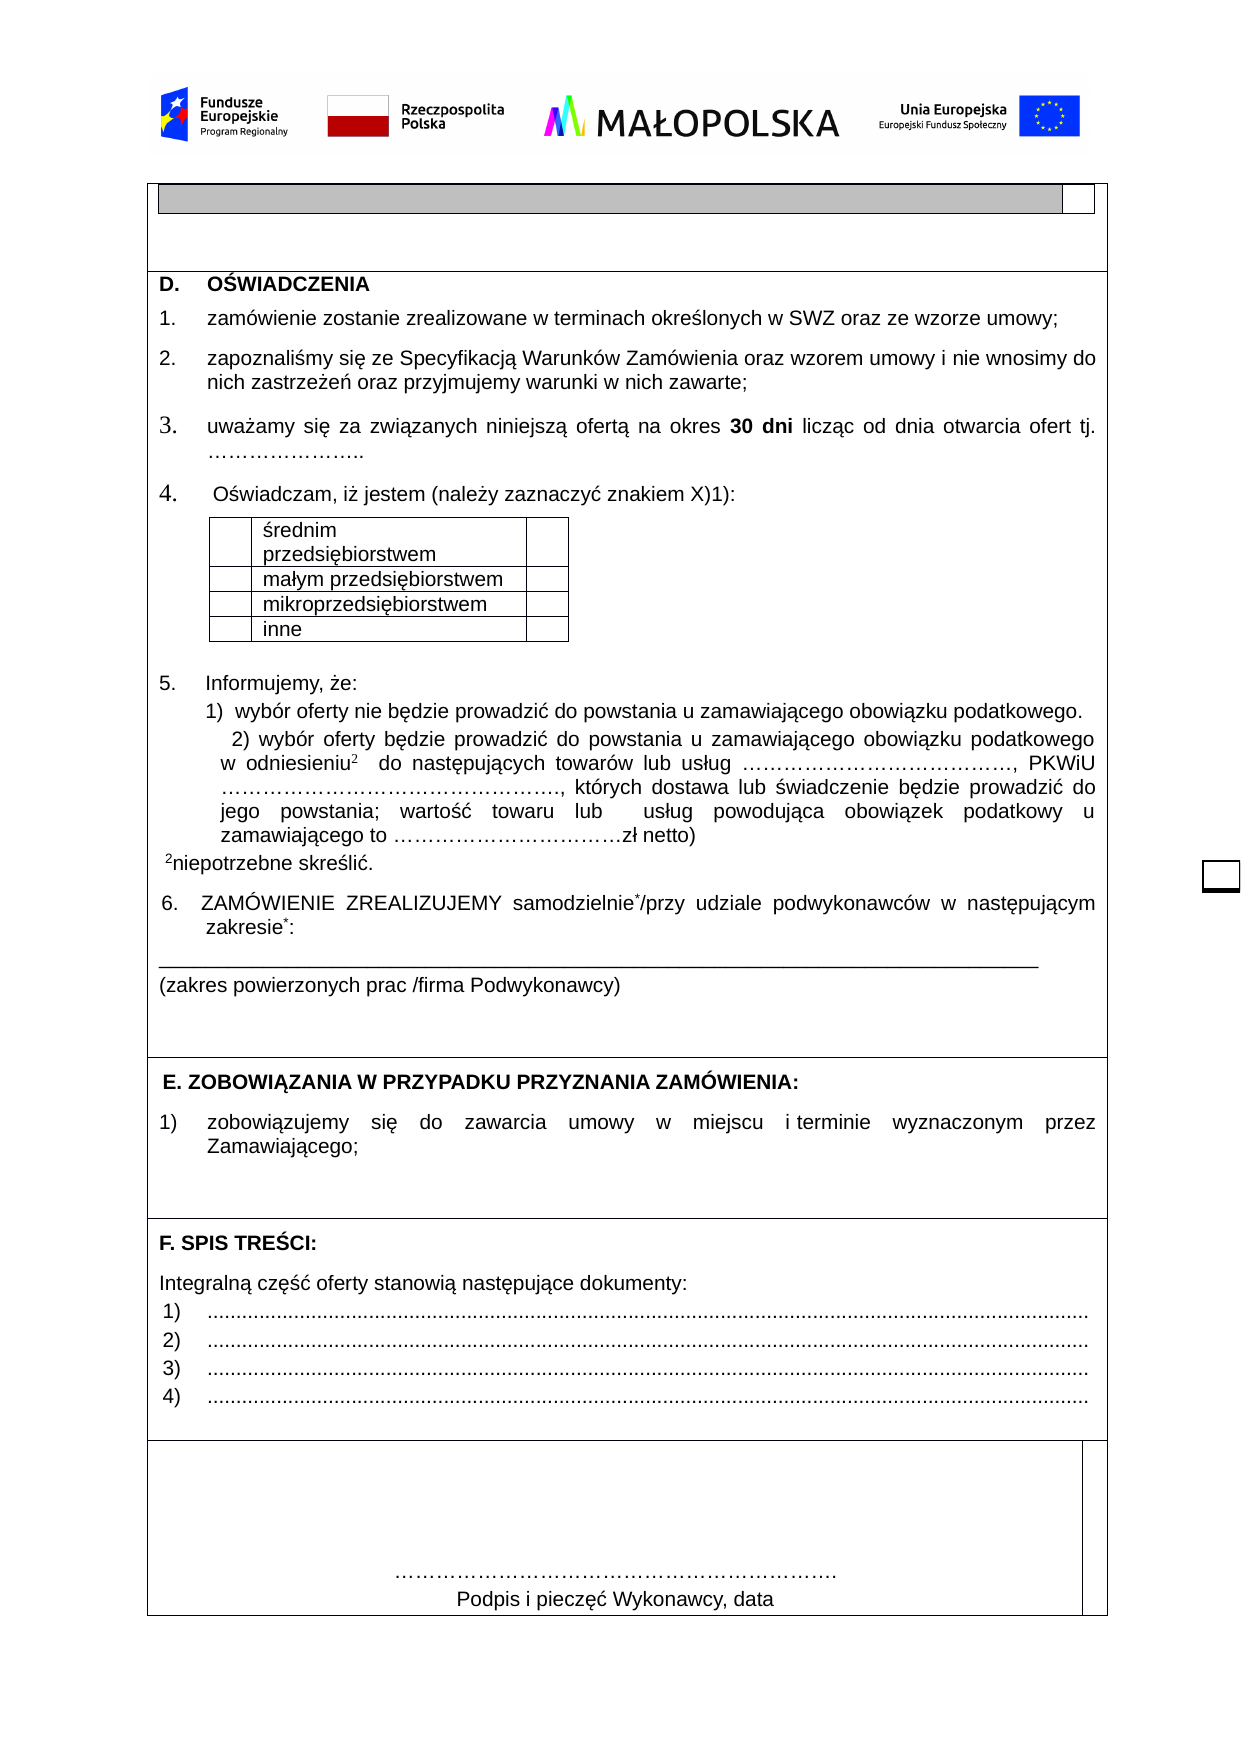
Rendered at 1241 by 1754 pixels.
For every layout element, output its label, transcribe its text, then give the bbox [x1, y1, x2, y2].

table_cell OŚWIADCZENIA zamówienie zostanie zrealizowane w terminach określonych w SWZ oraz ze wzorze umowy; zapoznaliśmy się ze Specyfikacją Warunków Zamówienia oraz wzorem umowy i nie wnosimy do nich zastrzeżeń oraz przyjmujemy warunki w nich zawarte; uważamy się za związanych niniejszą ofertą na okres 30 dni licząc od dnia otwarcia ofert tj. ………………….. Oświadczam, iż jestem (należy zaznaczyć znakiem X)1): 5. Informujemy, że: 1) wybór oferty nie będzie prowadzić do powstania u zamawiającego obowiązku podatkowego. 2) wybór oferty będzie prowadzić do powstania u zamawiającego obowiązku podatkowego w odniesieniu2 do następujących towarów lub usług …………………………………, PKWiU …………………………………………., których dostawa lub świadczenie będzie prowadzić do jego powstania; wartość towaru lub usług powodująca obowiązek podatkowy u zamawiającego to ……………………………zł netto) 2niepotrzebne skreślić. 6. ZAMÓWIENIE ZREALIZUJEMY samodzielnie*/przy udziale podwykonawców w następującym zakresie*: ____________________________________________________________________________ (zakres powierzonych prac /firma Podwykonawcy) [148, 272, 1107, 1057]
table_cell F. SPIS TREŚCI: Integralną część oferty stanowią następujące dokumenty: ......................................................................................................................................................... ......................................................................................................................................................... ......................................................................................................................................................... ......................................................................................................................................................... [148, 1219, 1107, 1440]
table_header [159, 185, 1062, 213]
table_cell CENA OFERTOWA: Niniejszym oferuję realizację przedmiotu zamówienia za cenę ryczałtową***nia za ŁĄCZNĄ CENĘ OFERTOWĄ**riumma w rozdziale III SIWZmacją o podstawie do dysponowania tymi osobami, konania zamówienia, a: [148, 184, 1107, 271]
table_header [527, 518, 568, 566]
table_cell [210, 617, 251, 641]
table_header [1063, 185, 1094, 213]
table_cell [210, 592, 251, 616]
table_cell [527, 567, 568, 591]
table_cell [527, 617, 568, 641]
table_cell ………………………………………………………. Podpis i pieczęć Wykonawcy, data [148, 1441, 1082, 1615]
table_cell małym przedsiębiorstwem [252, 567, 526, 591]
table_cell [527, 592, 568, 616]
table_cell mikroprzedsiębiorstwem [252, 592, 526, 616]
table_header średnim przedsiębiorstwem [252, 518, 526, 566]
table_header [210, 518, 251, 566]
table_cell E. ZOBOWIĄZANIA W PRZYPADKU PRZYZNANIA ZAMÓWIENIA: zobowiązujemy się do zawarcia umowy w miejscu i terminie wyznaczonym przez Zamawiającego; [148, 1058, 1107, 1218]
table_cell [1083, 1441, 1107, 1615]
table_cell inne [252, 617, 526, 641]
table_cell [210, 567, 251, 591]
